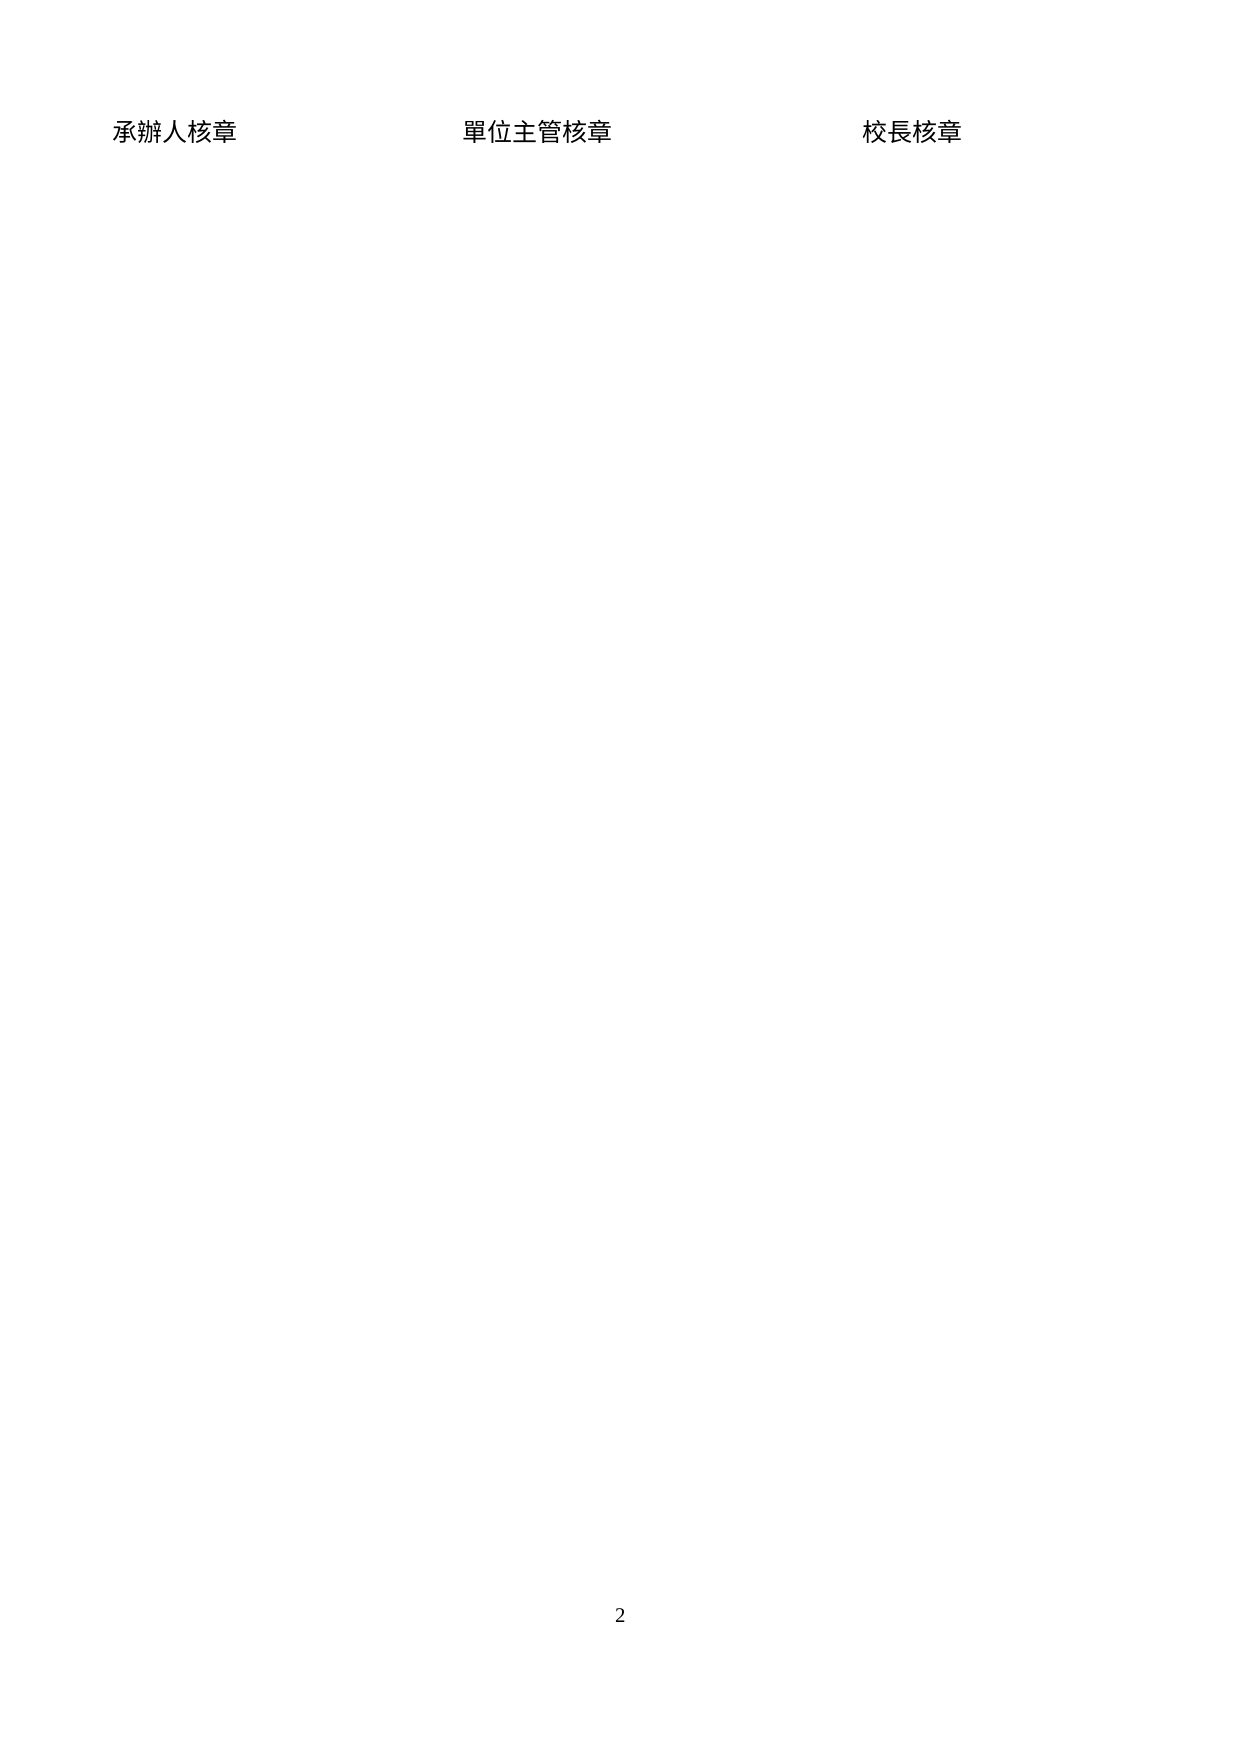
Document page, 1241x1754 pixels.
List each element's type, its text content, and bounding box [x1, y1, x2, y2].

text 承辦人核章 單位主管核章 校長核章 [112, 89, 1128, 151]
